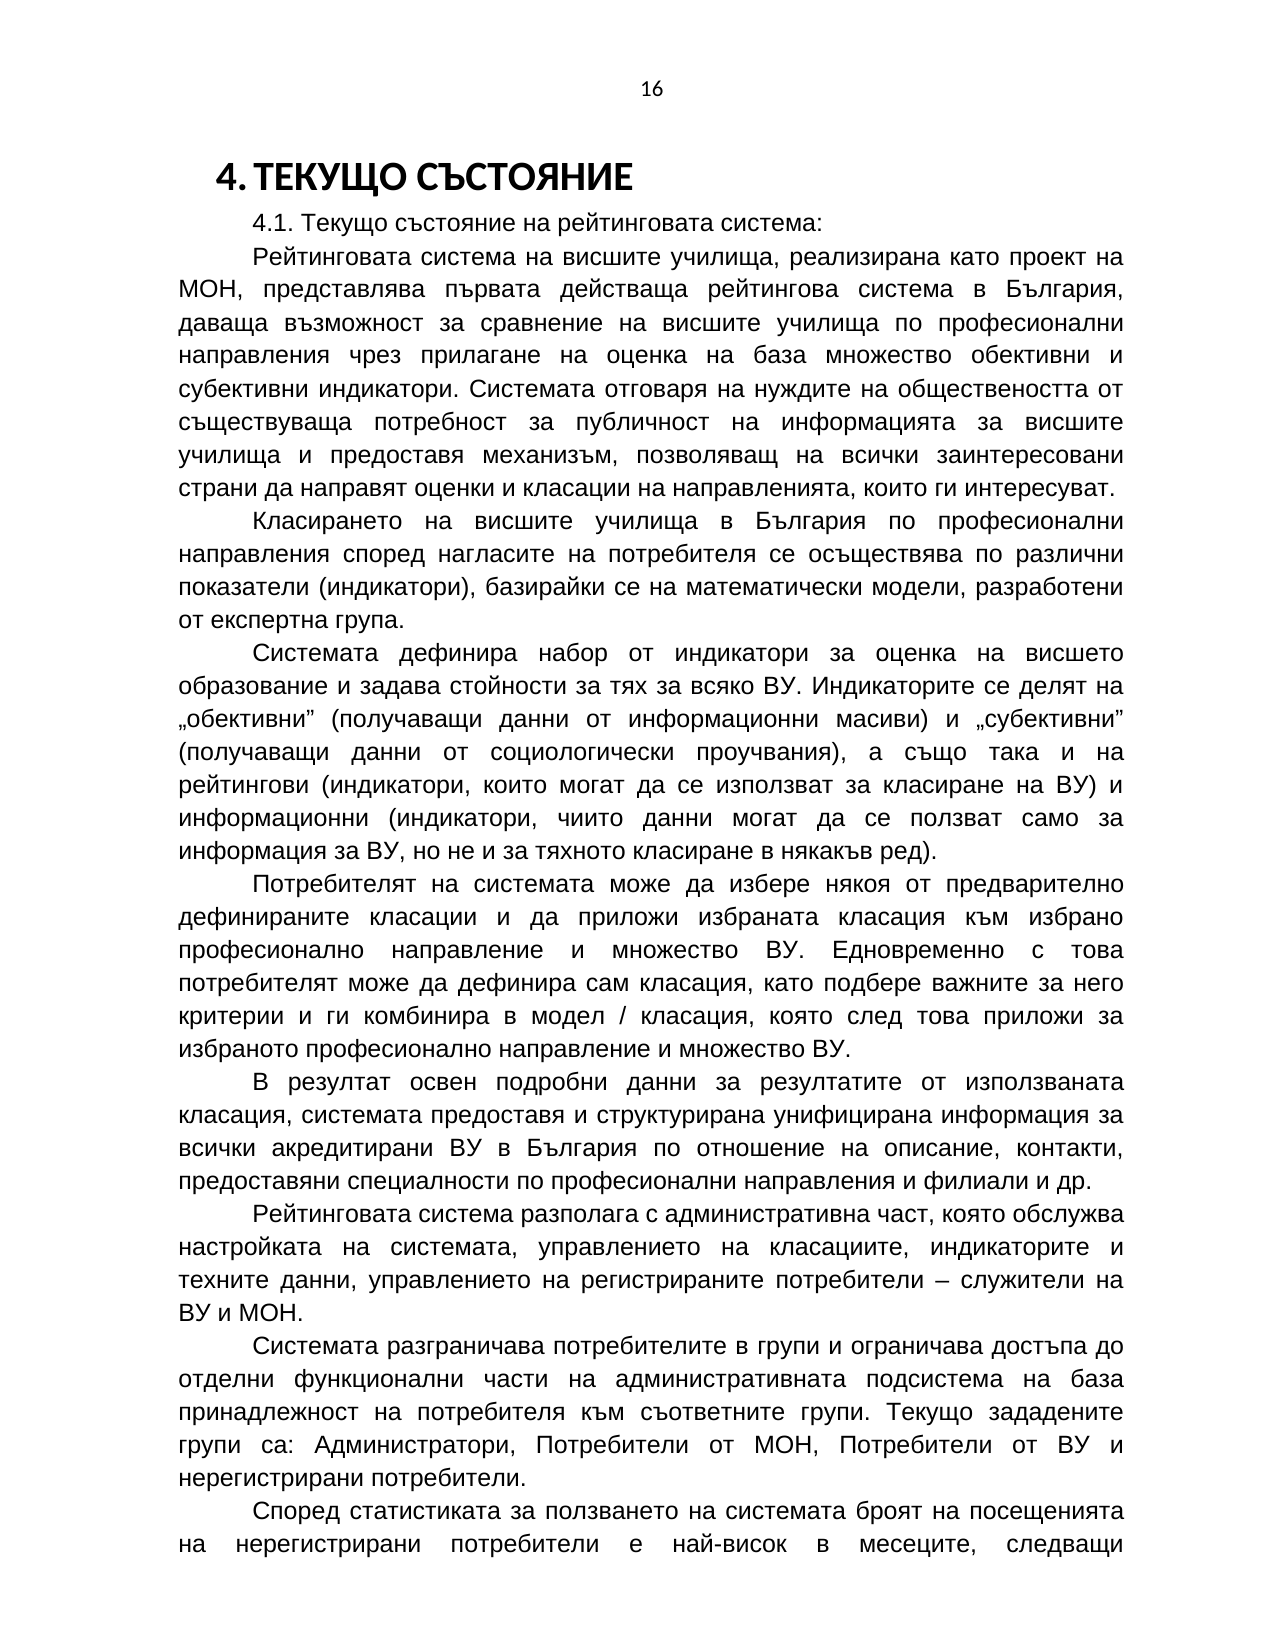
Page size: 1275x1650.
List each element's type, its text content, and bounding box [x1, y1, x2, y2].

text Класирането на висшите училища в България по професионални направления според нагласите на потребителя се осъществява по различни показатели (индикатори), базирайки се на математически модели, разработени от експертна група. [178, 506, 1125, 633]
text Рейтинговата система на висшите училища, реализирана като проект на МОН, представлява първата действаща рейтингова система в България, даваща възможност за сравнение на висшите училища по професионални направления чрез прилагане на оценка на база множество обективни и субективни индикатори. Системата отговаря на нуждите на обществеността от съществуваща потребност за публичност на информацията за висшите училища и предоставя механизъм, позволяващ на всички заинтересовани страни да направят оценки и класации на направленията, които ги интересуват. [178, 241, 1125, 501]
text Потребителят на системата може да избере някоя от предварително дефинираните класации и да приложи избраната класация към избрано професионално направление и множество ВУ. Едновременно с това потребителят може да дефинира сам класация, като подбере важните за него критерии и ги комбинира в модел / класация, която след това приложи за избраното професионално направление и множество ВУ. [178, 869, 1125, 1063]
text Системата дефинира набор от индикатори за оценка на висшето образование и задава стойности за тях за всяко ВУ. Индикаторите се делят на „обективни” (получаващи данни от информационни масиви) и „субективни” (получаващи данни от социологически проучвания), а също така и на рейтингови (индикатори, които могат да се използват за класиране на ВУ) и информационни (индикатори, чиито данни могат да се ползват само за информация за ВУ, но не и за тяхното класиране в някакъв ред). [178, 638, 1125, 864]
text В резултат освен подробни данни за резултатите от използваната класация, системата предоставя и структурирана унифицирана информация за всички акредитирани ВУ в България по отношение на описание, контакти, предоставяни специалности по професионални направления и филиали и др. [178, 1067, 1125, 1195]
subtitle ТЕКУЩО СЪСТОЯНИЕ [216, 150, 1125, 201]
text Системата разграничава потребителите в групи и ограничава достъпа до отделни функционални части на административната подсистема на база принадлежност на потребителя към съответните групи. Текущо зададените групи са: Администратори, Потребители от МОН, Потребители от ВУ и нерегистрирани потребители. [178, 1331, 1125, 1492]
text Според статистиката за ползването на системата броят на посещенията на нерегистрирани потребители е най-висок в месеците, следващи [178, 1496, 1125, 1558]
text Рейтинговата система разполага с административна част, която обслужва настройката на системата, управлението на класациите, индикаторите и техните данни, управлението на регистрираните потребители – служители на ВУ и МОН. [178, 1199, 1125, 1327]
text 4.1. Текущо състояние на рейтинговата система: [178, 208, 1125, 237]
